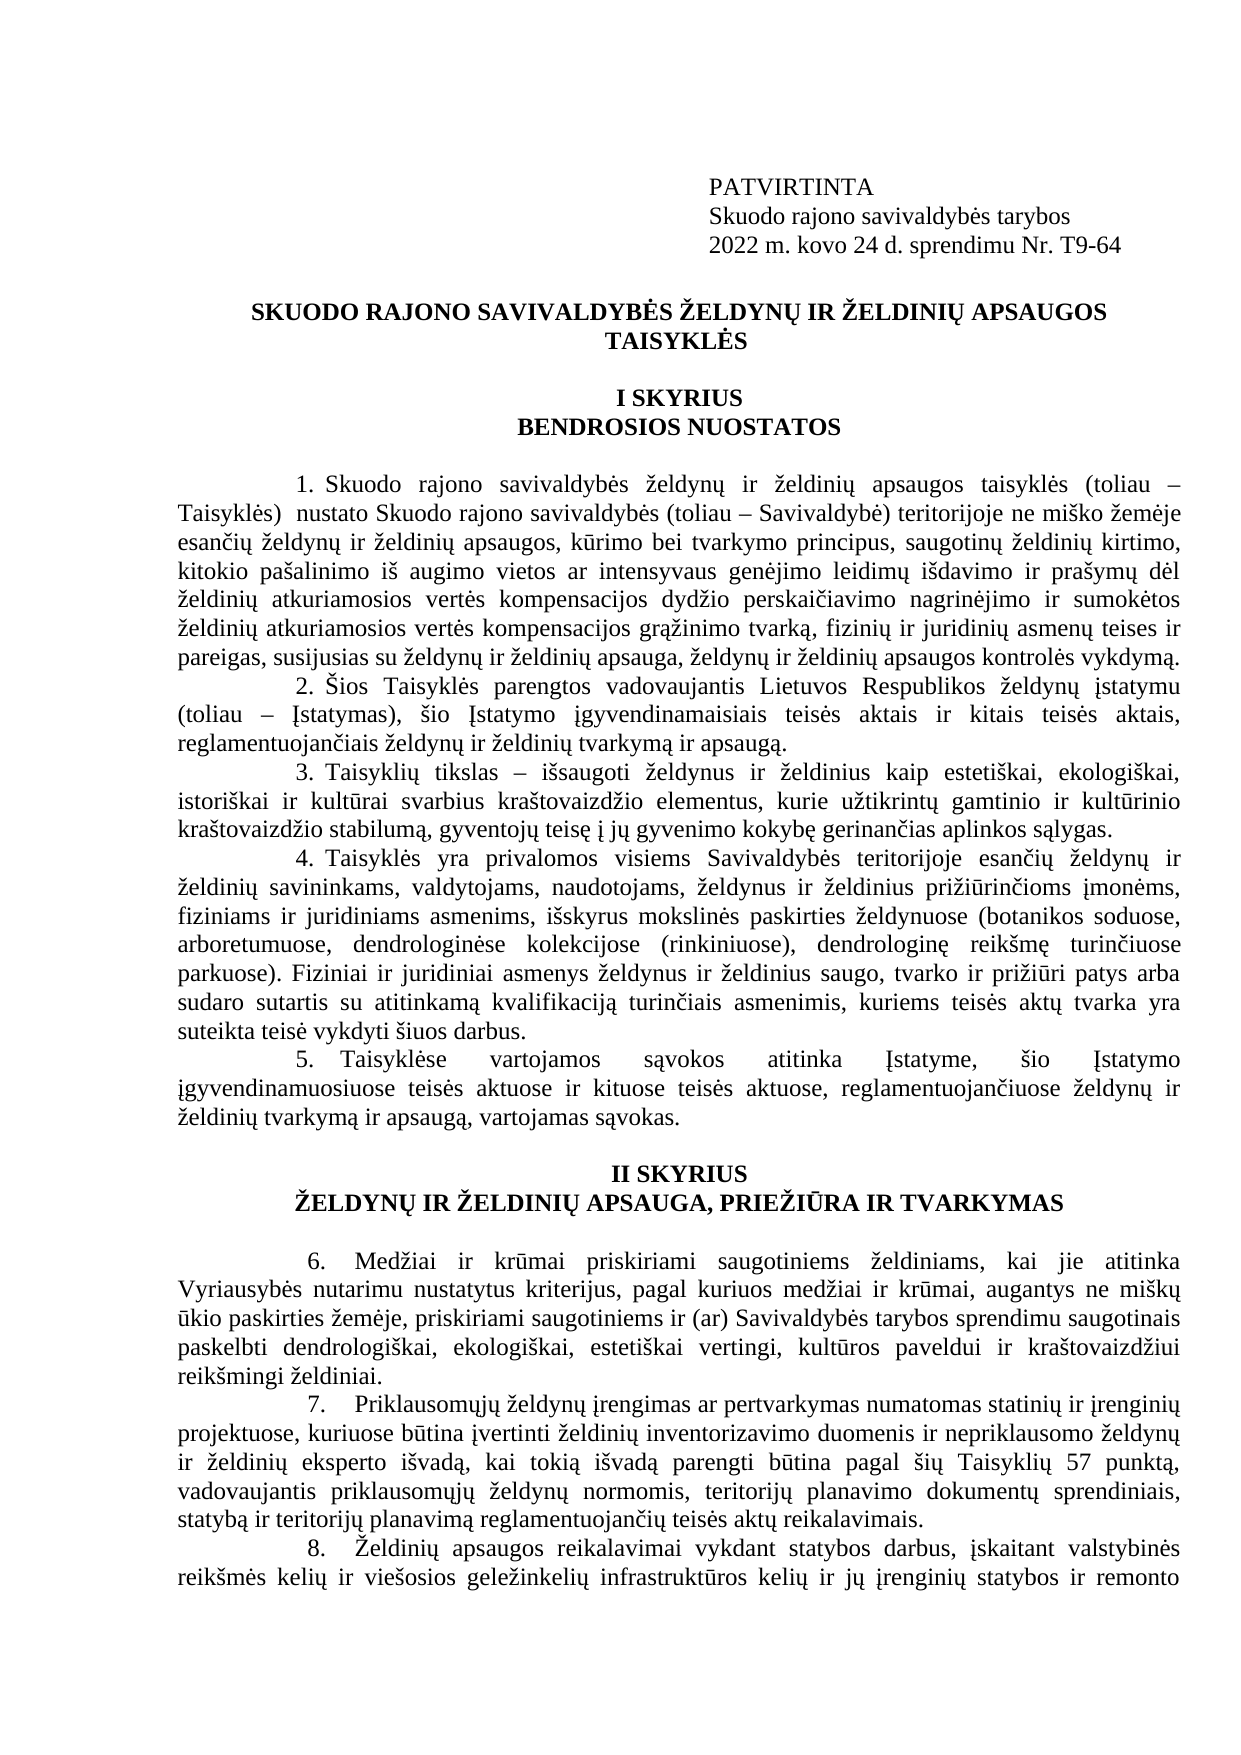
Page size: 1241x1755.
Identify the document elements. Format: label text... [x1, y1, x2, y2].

text 4. Taisyklės yra privalomos visiems Savivaldybės teritorijoje esančių želdynų ir želdinių savininkams, valdytojams, naudotojams, želdynus ir želdinius prižiūrinčioms įmonėms, fiziniams ir juridiniams asmenims, išskyrus mokslinės paskirties želdynuose (botanikos soduose, arboretumuose, dendrologinėse kolekcijose (rinkiniuose), dendrologinę reikšmę turinčiuose parkuose). Fiziniai ir juridiniai asmenys želdynus ir želdinius saugo, tvarko ir prižiūri patys arba sudaro sutartis su atitinkamą kvalifikaciją turinčiais asmenimis, kuriems teisės aktų tvarka yra suteikta teisė vykdyti šiuos darbus. [177, 843, 1181, 1044]
text ŽELDYNŲ IR ŽELDINIŲ APSAUGA, PRIEŽIŪRA IR TVARKYMAS [177, 1188, 1181, 1217]
text 3. Taisyklių tikslas – išsaugoti želdynus ir želdinius kaip estetiškai, ekologiškai, istoriškai ir kultūrai svarbius kraštovaizdžio elementus, kurie užtikrintų gamtinio ir kultūrinio kraštovaizdžio stabilumą, gyventojų teisę į jų gyvenimo kokybę gerinančias aplinkos sąlygas. [177, 757, 1181, 843]
text Skuodo rajono savivaldybės tarybos [177, 201, 1181, 230]
text SKUODO RAJONO SAVIVALDYBĖS ŽELDYNŲ IR ŽELDINIŲ APSAUGOS TAISYKLĖS [177, 297, 1181, 354]
text 5. Taisyklėse vartojamos sąvokos atitinka Įstatyme, šio Įstatymo įgyvendinamuosiuose teisės aktuose ir kituose teisės aktuose, reglamentuojančiuose želdynų ir želdinių tvarkymą ir apsaugą, vartojamas sąvokas. [177, 1044, 1181, 1131]
text 8. Želdinių apsaugos reikalavimai vykdant statybos darbus, įskaitant valstybinės reikšmės kelių ir viešosios geležinkelių infrastruktūros kelių ir jų įrenginių statybos ir remonto [177, 1533, 1181, 1591]
text 7. Priklausomųjų želdynų įrengimas ar pertvarkymas numatomas statinių ir įrenginių projektuose, kuriuose būtina įvertinti želdinių inventorizavimo duomenis ir nepriklausomo želdynų ir želdinių eksperto išvadą, kai tokią išvadą parengti būtina pagal šių Taisyklių 57 punktą, vadovaujantis priklausomųjų želdynų normomis, teritorijų planavimo dokumentų sprendiniais, statybą ir teritorijų planavimą reglamentuojančių teisės aktų reikalavimais. [177, 1389, 1181, 1533]
text 1. Skuodo rajono savivaldybės želdynų ir želdinių apsaugos taisyklės (toliau – Taisyklės) nustato Skuodo rajono savivaldybės (toliau – Savivaldybė) teritorijoje ne miško žemėje esančių želdynų ir želdinių apsaugos, kūrimo bei tvarkymo principus, saugotinų želdinių kirtimo, kitokio pašalinimo iš augimo vietos ar intensyvaus genėjimo leidimų išdavimo ir prašymų dėl želdinių atkuriamosios vertės kompensacijos dydžio perskaičiavimo nagrinėjimo ir sumokėtos želdinių atkuriamosios vertės kompensacijos grąžinimo tvarką, fizinių ir juridinių asmenų teises ir pareigas, susijusias su želdynų ir želdinių apsauga, želdynų ir želdinių apsaugos kontrolės vykdymą. [177, 469, 1181, 671]
text 2. Šios Taisyklės parengtos vadovaujantis Lietuvos Respublikos želdynų įstatymu (toliau – Įstatymas), šio Įstatymo įgyvendinamaisiais teisės aktais ir kitais teisės aktais, reglamentuojančiais želdynų ir želdinių tvarkymą ir apsaugą. [177, 671, 1181, 757]
text I SKYRIUS [177, 383, 1181, 412]
text BENDROSIOS NUOSTATOS [177, 412, 1181, 441]
text 6. Medžiai ir krūmai priskiriami saugotiniems želdiniams, kai jie atitinka Vyriausybės nutarimu nustatytus kriterijus, pagal kuriuos medžiai ir krūmai, augantys ne miškų ūkio paskirties žemėje, priskiriami saugotiniems ir (ar) Savivaldybės tarybos sprendimu saugotinais paskelbti dendrologiškai, ekologiškai, estetiškai vertingi, kultūros paveldui ir kraštovaizdžiui reikšmingi želdiniai. [177, 1246, 1181, 1389]
text PATVIRTINTA [177, 172, 1181, 201]
text II SKYRIUS [177, 1159, 1181, 1188]
text 2022 m. kovo 24 d. sprendimu Nr. T9-64 [177, 230, 1181, 259]
